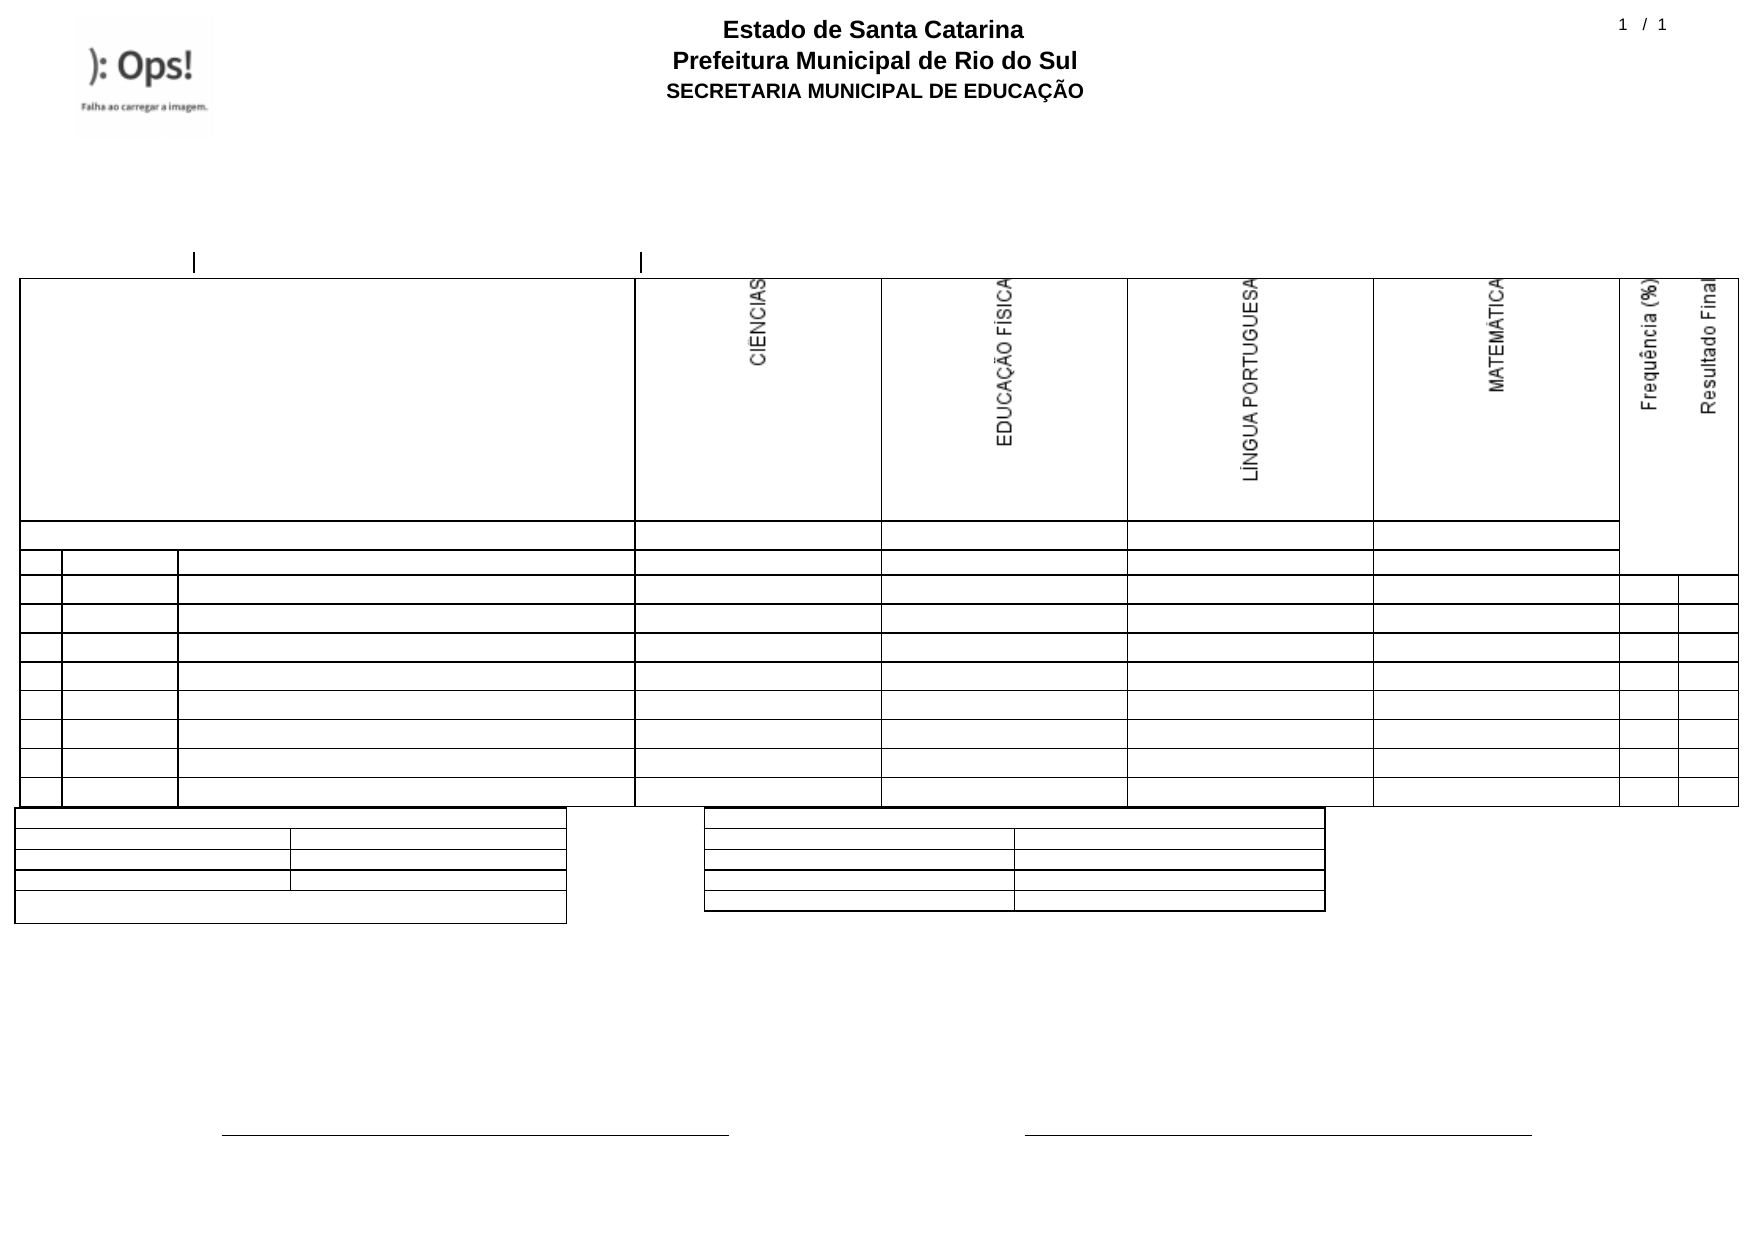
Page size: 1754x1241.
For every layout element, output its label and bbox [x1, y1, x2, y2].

table_cell [891, 605, 1127, 632]
table_cell [1378, 749, 1383, 777]
table_cell [1378, 663, 1383, 690]
table_header [62, 279, 178, 520]
table_header [1620, 279, 1679, 453]
table_header [15, 218, 758, 248]
table_cell [222, 1136, 729, 1160]
table_header [704, 807, 1739, 943]
table_cell [882, 551, 886, 574]
table_cell [729, 1051, 1024, 1160]
table_header [1620, 576, 1678, 603]
table_cell [644, 634, 881, 661]
table_cell [891, 778, 1127, 806]
table_cell [1137, 778, 1373, 806]
table_header [1015, 891, 1324, 910]
table_header [705, 850, 1014, 869]
table_cell [1383, 749, 1619, 777]
table_cell [15, 574, 19, 603]
table_cell [1679, 749, 1738, 777]
table_cell [291, 850, 566, 869]
table_cell [644, 778, 881, 806]
table_cell [63, 634, 177, 661]
table_cell [644, 720, 881, 748]
table_cell [15, 520, 19, 549]
table_cell [886, 605, 891, 632]
table_cell [1132, 551, 1137, 574]
table_cell [636, 691, 640, 719]
table_header [1501, 218, 1737, 248]
table_cell [891, 634, 1127, 661]
table_cell [644, 663, 881, 690]
table_cell [1132, 749, 1137, 777]
table_cell [1679, 720, 1738, 748]
table_cell [1679, 778, 1738, 806]
table_header [1443, 248, 1738, 277]
table_cell [15, 690, 19, 719]
table_cell [178, 522, 634, 549]
table_header [1679, 279, 1738, 453]
table_cell [1378, 634, 1383, 661]
table_cell [21, 551, 61, 574]
table_cell [891, 663, 1127, 690]
table_header [705, 871, 1014, 890]
table_cell [1137, 634, 1373, 661]
table_cell [1378, 576, 1383, 603]
table_cell [1128, 605, 1132, 632]
picture [75, 15, 215, 140]
table_cell [1679, 605, 1738, 632]
table_cell [63, 576, 177, 603]
table_cell [179, 691, 634, 719]
table_cell [63, 551, 177, 574]
table_header [1620, 634, 1678, 661]
table_cell [1128, 663, 1132, 690]
table_cell [882, 778, 886, 806]
table_cell [15, 549, 19, 574]
table_cell [179, 605, 634, 632]
table_cell [644, 576, 881, 603]
table_cell [1374, 778, 1378, 806]
table_cell [891, 691, 1127, 719]
table_header [1620, 605, 1678, 632]
table_cell [1620, 549, 1679, 574]
table_header [705, 891, 1014, 910]
table_cell [179, 551, 634, 574]
table_cell [1383, 551, 1619, 574]
table_header [21, 605, 61, 632]
table_cell [882, 663, 886, 690]
table_cell [1374, 522, 1619, 549]
table_cell [644, 551, 881, 574]
table_cell [1532, 1051, 1739, 1160]
table_cell [886, 663, 891, 690]
table_cell [1128, 749, 1132, 777]
table_cell [1374, 576, 1378, 603]
table_header [15, 1030, 1739, 1051]
table_cell [1679, 691, 1738, 719]
table_cell [1137, 605, 1373, 632]
table_cell [640, 605, 644, 632]
table_cell [1137, 720, 1373, 748]
table_cell [1128, 691, 1132, 719]
table_header [882, 279, 1127, 520]
table_cell [16, 829, 290, 848]
table_cell [1374, 720, 1378, 748]
table_header [193, 248, 640, 277]
table_cell [15, 661, 19, 690]
table_cell [1383, 605, 1619, 632]
table_cell [1132, 691, 1137, 719]
table_cell [1025, 1136, 1532, 1160]
table_cell [882, 691, 886, 719]
table_header [15, 963, 1739, 991]
table_cell [15, 1051, 222, 1160]
table_cell [179, 749, 634, 777]
table_cell [886, 551, 891, 574]
table_cell [179, 634, 634, 661]
table_header [1128, 279, 1373, 520]
table_cell [1378, 551, 1383, 574]
table_cell [636, 522, 881, 549]
table_cell [891, 576, 1127, 603]
table_cell [636, 551, 640, 574]
table_cell [1132, 720, 1137, 748]
table_cell [1378, 778, 1383, 806]
table_cell [644, 605, 881, 632]
table_cell [1128, 634, 1132, 661]
table_cell [1128, 522, 1373, 549]
table_cell [636, 778, 640, 806]
table_cell [1374, 663, 1378, 690]
table_cell [1015, 829, 1324, 848]
table_cell [1378, 605, 1383, 632]
table_cell [886, 691, 891, 719]
table_cell [1378, 691, 1383, 719]
table_header [21, 279, 62, 520]
table_header [21, 691, 61, 719]
table_cell [636, 663, 640, 690]
table_cell [636, 634, 640, 661]
table_header [705, 809, 1324, 828]
table_cell [882, 634, 886, 661]
table_header [16, 891, 566, 923]
table_cell [882, 605, 886, 632]
table_cell [882, 749, 886, 777]
table_cell [636, 720, 640, 748]
table_cell [886, 720, 891, 748]
table_cell [1132, 634, 1137, 661]
table_cell [63, 605, 177, 632]
table_cell [1132, 605, 1137, 632]
table_cell [179, 778, 634, 806]
table_cell [640, 691, 644, 719]
table_cell [15, 632, 19, 661]
table_header [21, 634, 61, 661]
table_cell [21, 522, 62, 549]
table_cell [891, 551, 1127, 574]
table_cell [886, 634, 891, 661]
table_cell [886, 778, 891, 806]
table_cell [1132, 576, 1137, 603]
table_cell [1374, 749, 1378, 777]
table_header [16, 809, 566, 828]
table_cell [1679, 634, 1738, 661]
table_cell [222, 1051, 729, 1135]
table_header [21, 720, 61, 748]
table_cell [63, 663, 177, 690]
table_cell [640, 663, 644, 690]
table_cell [1679, 549, 1738, 574]
table_header [15, 1011, 1739, 1030]
table_header [15, 1160, 1739, 1181]
table_header [640, 248, 1087, 275]
table_cell [1128, 778, 1132, 806]
table_cell [1137, 663, 1373, 690]
table_cell [1679, 576, 1738, 603]
table_cell [15, 944, 1739, 963]
table_cell [891, 749, 1127, 777]
table_header [758, 218, 1501, 248]
table_header [1087, 248, 1264, 275]
table_cell [1128, 576, 1132, 603]
table_cell [1383, 720, 1619, 748]
table_cell [62, 522, 178, 549]
table_cell [1374, 634, 1378, 661]
table_cell [179, 720, 634, 748]
table_cell [1137, 691, 1373, 719]
table_cell [1132, 778, 1137, 806]
table_cell [1383, 663, 1619, 690]
table_header [21, 749, 61, 777]
table_cell [640, 551, 644, 574]
table_cell [640, 634, 644, 661]
table_cell [640, 749, 644, 777]
table_cell [1383, 634, 1619, 661]
table_cell [636, 576, 640, 603]
table_cell [63, 720, 177, 748]
table_header [1374, 279, 1619, 520]
table_cell [886, 749, 891, 777]
table_cell [1128, 720, 1132, 748]
table_cell [63, 778, 177, 806]
table_header [1620, 663, 1678, 690]
table_cell [1137, 576, 1373, 603]
table_cell [291, 871, 566, 890]
table_header [178, 279, 634, 520]
table_cell [291, 829, 566, 848]
table_header [1620, 720, 1678, 748]
table_cell [882, 576, 886, 603]
table_cell [1132, 663, 1137, 690]
table_cell [16, 871, 290, 890]
table_cell [1137, 749, 1373, 777]
table_cell [886, 576, 891, 603]
table_header [15, 991, 1739, 1011]
table_cell [640, 720, 644, 748]
table_cell [16, 850, 290, 869]
table_cell [1374, 691, 1378, 719]
table_cell [1374, 551, 1378, 574]
table_cell [640, 576, 644, 603]
table_cell [1383, 691, 1619, 719]
table_cell [1378, 720, 1383, 748]
table_cell [1383, 576, 1619, 603]
table_cell [179, 663, 634, 690]
table_header [567, 807, 704, 924]
table_header [15, 199, 1739, 218]
table_header [15, 248, 192, 277]
table_cell [15, 748, 19, 777]
table_cell [644, 749, 881, 777]
table_cell [15, 719, 19, 748]
table_cell [15, 603, 19, 632]
table_cell [63, 691, 177, 719]
table_header [1015, 850, 1324, 869]
table_cell [644, 691, 881, 719]
table_cell [63, 749, 177, 777]
table_header [1620, 778, 1678, 806]
table_cell [1383, 778, 1619, 806]
table_cell [636, 605, 640, 632]
table_cell [15, 924, 704, 943]
table_header [21, 663, 61, 690]
table_cell [882, 720, 886, 748]
table_cell [891, 720, 1127, 748]
table_cell [15, 777, 19, 806]
table_header [1620, 749, 1678, 777]
table_header [1620, 691, 1678, 719]
table_cell [1128, 551, 1132, 574]
table_header [15, 165, 1739, 198]
table_header [1620, 453, 1738, 549]
table_header [15, 278, 19, 520]
table_header [1265, 248, 1442, 277]
table_header [1015, 871, 1324, 890]
table_cell [636, 749, 640, 777]
table_cell [882, 522, 1127, 549]
table_cell [1137, 551, 1373, 574]
table_cell [1025, 1051, 1532, 1135]
table_cell [640, 778, 644, 806]
table_cell [705, 829, 1014, 848]
table_header [21, 778, 61, 806]
table_header [636, 279, 881, 520]
table_cell [1679, 663, 1738, 690]
table_cell [1374, 605, 1378, 632]
table_header [21, 576, 61, 603]
table_cell [179, 576, 634, 603]
